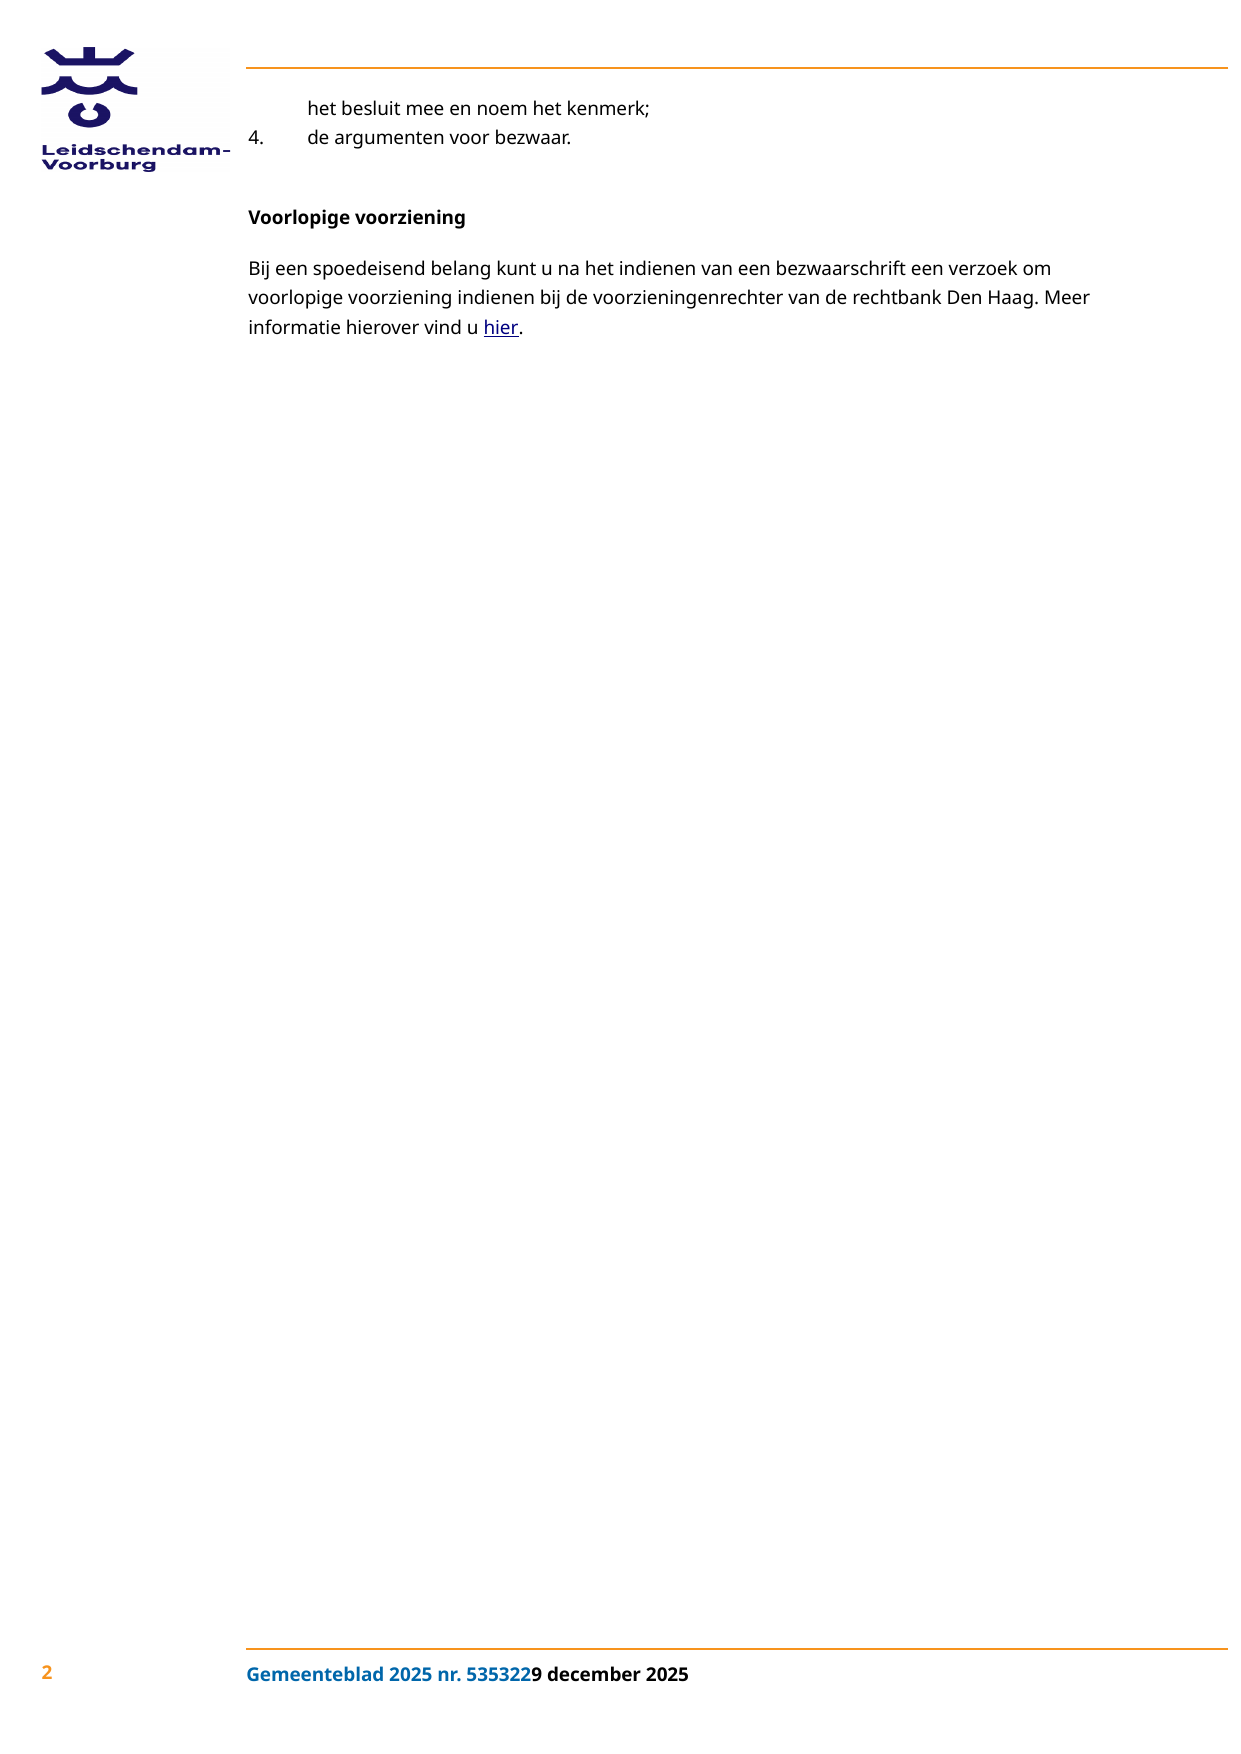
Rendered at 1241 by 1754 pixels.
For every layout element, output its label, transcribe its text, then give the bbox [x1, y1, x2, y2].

picture [41, 47, 231, 172]
text Voorlopige voorziening [248, 204, 1152, 230]
text Bij een spoedeisend belang kunt u na het indienen van een bezwaarschrift een verzoek om voorlopige voorziening indienen bij de voorzieningenrechter van de rechtbank Den Haag. Meer informatie hierover vind u hier. [248, 255, 1152, 340]
list het besluit mee en noem het kenmerk; [248, 95, 1152, 121]
list de argumenten voor bezwaar. [248, 124, 1152, 150]
